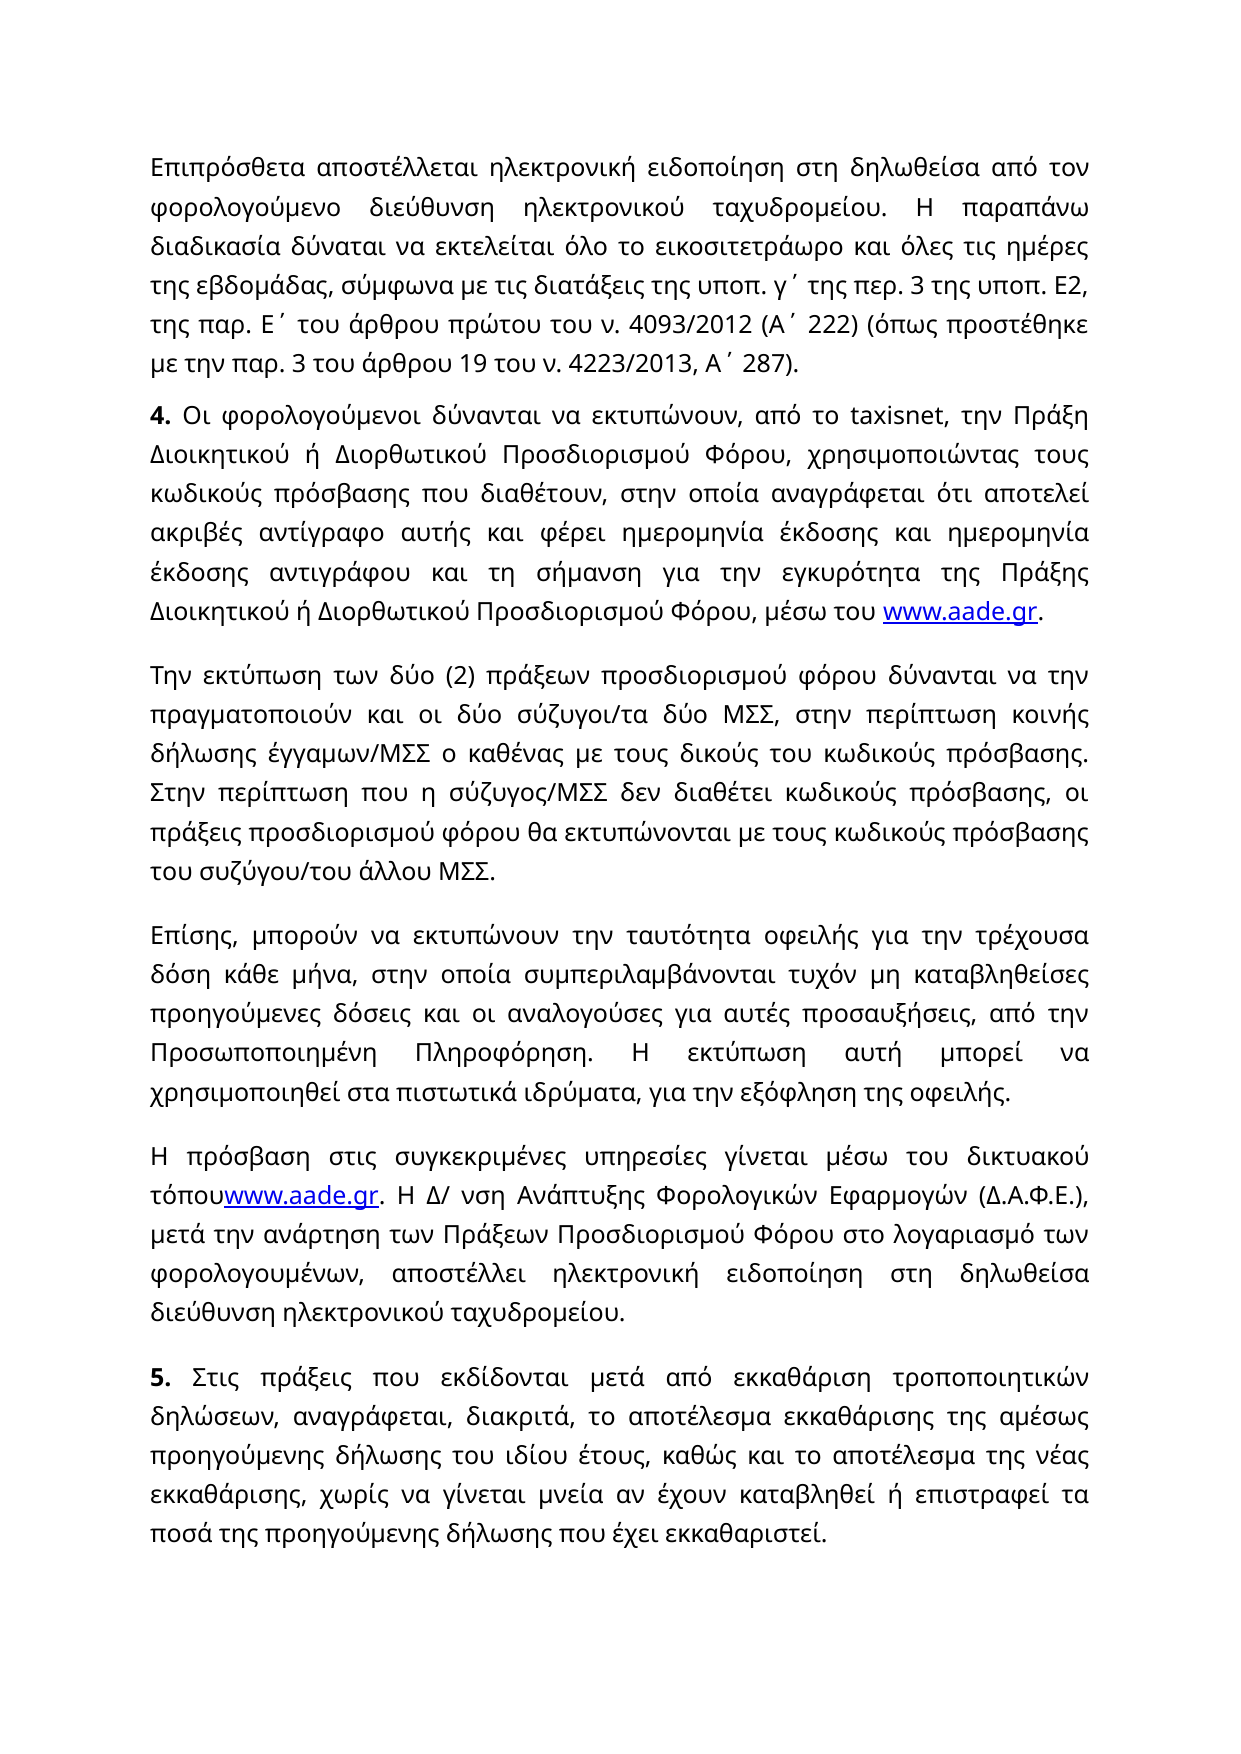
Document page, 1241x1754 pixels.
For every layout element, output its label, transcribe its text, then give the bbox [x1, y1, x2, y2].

text 5. Στις πράξεις που εκδίδονται μετά από εκκαθάριση τροποποιητικών δηλώσεων, αναγράφεται, διακριτά, το αποτέλεσμα εκκαθάρισης της αμέσως προηγούμενης δήλωσης του ιδίου έτους, καθώς και το αποτέλεσμα της νέας εκκαθάρισης, χωρίς να γίνεται μνεία αν έχουν καταβληθεί ή επιστραφεί τα ποσά της προηγούμενης δήλωσης που έχει εκκαθαριστεί. [150, 1359, 1090, 1550]
text Επίσης, μπορούν να εκτυπώνουν την ταυτότητα οφειλής για την τρέχουσα δόση κάθε μήνα, στην οποία συμπεριλαμβάνονται τυχόν μη καταβληθείσες προηγούμενες δόσεις και οι αναλογούσες για αυτές προσαυξήσεις, από την Προσωποποιημένη Πληροφόρηση. Η εκτύπωση αυτή μπορεί να χρησιμοποιηθεί στα πιστωτικά ιδρύματα, για την εξόφληση της οφειλής. [150, 917, 1090, 1108]
text Η πρόσβαση στις συγκεκριμένες υπηρεσίες γίνεται μέσω του δικτυακού τόπουwww.aade.gr. Η Δ/ νση Ανάπτυξης Φορολογικών Εφαρμογών (Δ.Α.Φ.Ε.), μετά την ανάρτηση των Πράξεων Προσδιορισμού Φόρου στο λογαριασμό των φορολογουμένων, αποστέλλει ηλεκτρονική ειδοποίηση στη δηλωθείσα διεύθυνση ηλεκτρονικού ταχυδρομείου. [150, 1138, 1090, 1329]
text 4. Οι φορολογούμενοι δύνανται να εκτυπώνουν, από το taxisnet, την Πράξη Διοικητικού ή Διορθωτικού Προσδιορισμού Φόρου, χρησιμοποιώντας τους κωδικούς πρόσβασης που διαθέτουν, στην οποία αναγράφεται ότι αποτελεί ακριβές αντίγραφο αυτής και φέρει ημερομηνία έκδοσης και ημερομηνία έκδοσης αντιγράφου και τη σήμανση για την εγκυρότητα της Πράξης Διοικητικού ή Διορθωτικού Προσδιορισμού Φόρου, μέσω του www.aade.gr. [150, 397, 1090, 627]
text Επιπρόσθετα αποστέλλεται ηλεκτρονική ειδοποίηση στη δηλωθείσα από τον φορολογούμενο διεύθυνση ηλεκτρονικού ταχυδρομείου. Η παραπάνω διαδικασία δύναται να εκτελείται όλο το εικοσιτετράωρο και όλες τις ημέρες της εβδομάδας, σύμφωνα με τις διατάξεις της υποπ. γ΄ της περ. 3 της υποπ. Ε2, της παρ. Ε΄ του άρθρου πρώτου του ν. 4093/2012 (Α΄ 222) (όπως προστέθηκε με την παρ. 3 του άρθρου 19 του ν. 4223/2013, Α΄ 287). [150, 150, 1090, 380]
text Την εκτύπωση των δύο (2) πράξεων προσδιορισμού φόρου δύνανται να την πραγματοποιούν και οι δύο σύζυγοι/τα δύο ΜΣΣ, στην περίπτωση κοινής δήλωσης έγγαμων/ΜΣΣ ο καθένας με τους δικούς του κωδικούς πρόσβασης. Στην περίπτωση που η σύζυγος/ΜΣΣ δεν διαθέτει κωδικούς πρόσβασης, οι πράξεις προσδιορισμού φόρου θα εκτυπώνονται με τους κωδικούς πρόσβασης του συζύγου/του άλλου ΜΣΣ. [150, 657, 1090, 887]
